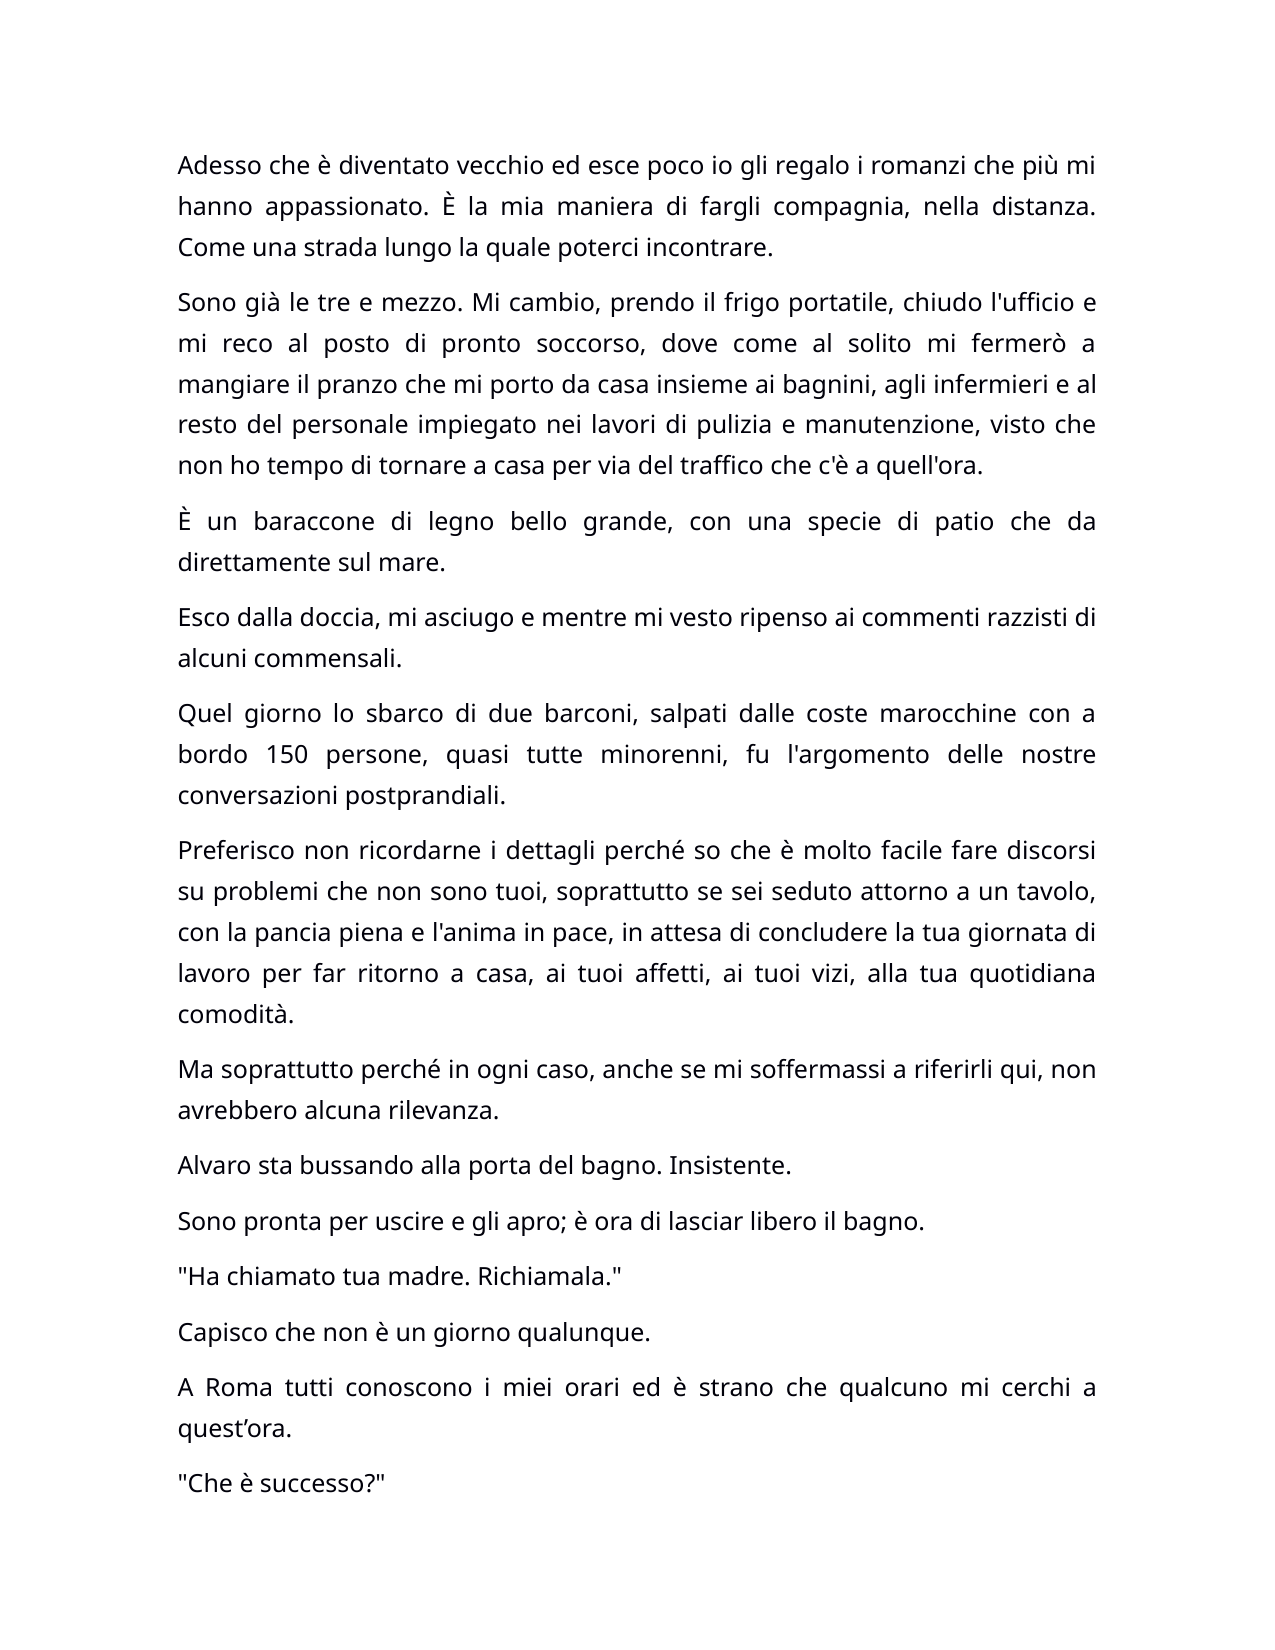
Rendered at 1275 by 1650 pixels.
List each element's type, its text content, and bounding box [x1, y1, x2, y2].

text Alvaro sta bussando alla porta del bagno. Insistente. [177, 1148, 1098, 1182]
text Esco dalla doccia, mi asciugo e mentre mi vesto ripenso ai commenti razzisti di alcuni commensali. [177, 600, 1098, 674]
text Sono pronta per uscire e gli apro; è ora di lasciar libero il bagno. [177, 1203, 1098, 1237]
text Quel giorno lo sbarco di due barconi, salpati dalle coste marocchine con a bordo 150 persone, quasi tutte minorenni, fu l'argomento delle nostre conversazioni postprandiali. [177, 696, 1098, 812]
text Capisco che non è un giorno qualunque. [177, 1314, 1098, 1348]
text Preferisco non ricordarne i dettagli perché so che è molto facile fare discorsi su problemi che non sono tuoi, soprattutto se sei seduto attorno a un tavolo, con la pancia piena e l'anima in pace, in attesa di concludere la tua giornata di lavoro per far ritorno a casa, ai tuoi affetti, ai tuoi vizi, alla tua quotidiana comodità. [177, 833, 1098, 1030]
text Ma soprattutto perché in ogni caso, anche se mi soffermassi a riferirli qui, non avrebbero alcuna rilevanza. [177, 1052, 1098, 1127]
text A Roma tutti conoscono i miei orari ed è strano che qualcuno mi cerchi a quest’ora. [177, 1370, 1098, 1444]
text "Che è successo?" [177, 1466, 1098, 1500]
text Adesso che è diventato vecchio ed esce poco io gli regalo i romanzi che più mi hanno appassionato. È la mia maniera di fargli compagnia, nella distanza. Come una strada lungo la quale poterci incontrare. [177, 148, 1098, 263]
text È un baraccone di legno bello grande, con una specie di patio che da direttamente sul mare. [177, 503, 1098, 578]
text Sono già le tre e mezzo. Mi cambio, prendo il frigo portatile, chiudo l'ufficio e mi reco al posto di pronto soccorso, dove come al solito mi fermerò a mangiare il pranzo che mi porto da casa insieme ai bagnini, agli infermieri e al resto del personale impiegato nei lavori di pulizia e manutenzione, visto che non ho tempo di tornare a casa per via del traffico che c'è a quell'ora. [177, 285, 1098, 482]
text "Ha chiamato tua madre. Richiamala." [177, 1259, 1098, 1293]
